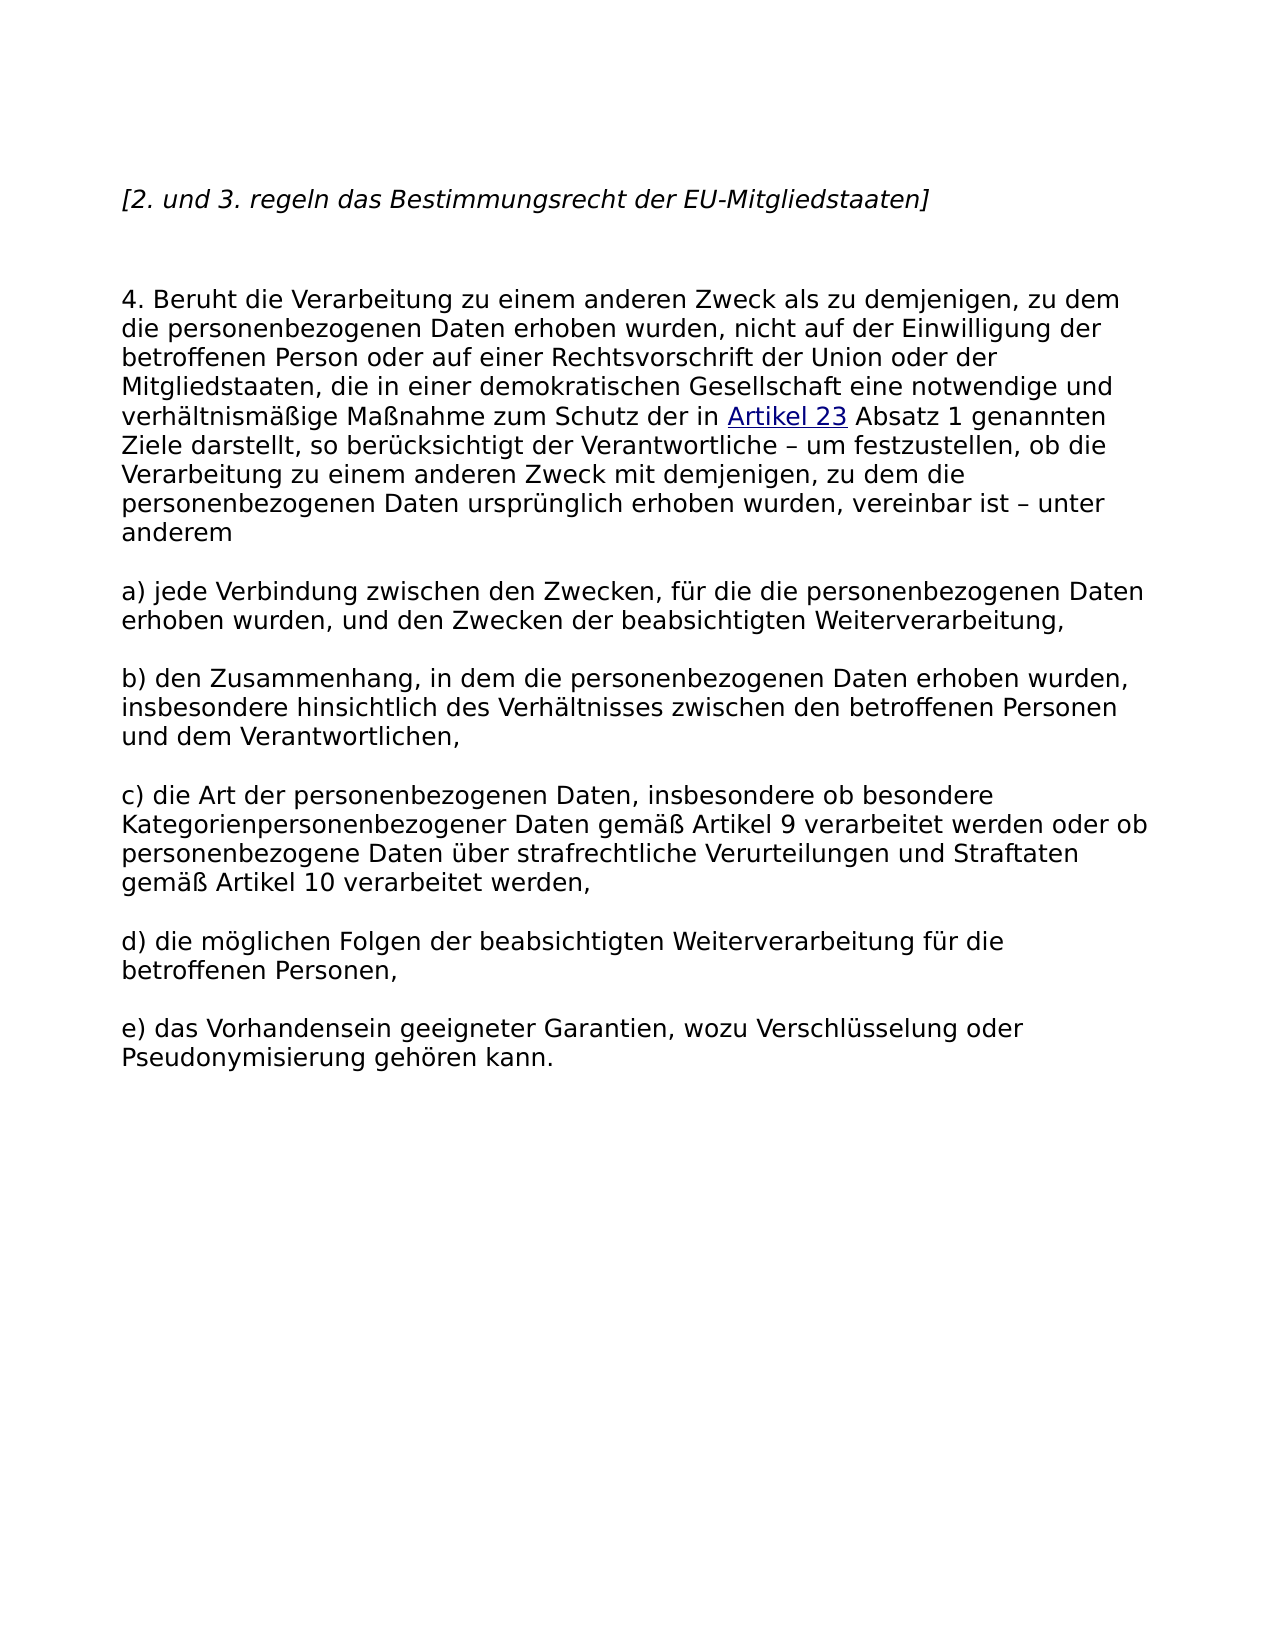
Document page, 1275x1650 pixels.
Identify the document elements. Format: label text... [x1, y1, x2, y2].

table_cell [2. und 3. regeln das Bestimmungsrecht der EU-Mitgliedstaaten] [118, 183, 1157, 218]
table_cell 4. Beruht die Verarbeitung zu einem anderen Zweck als zu demjenigen, zu dem die personenbezogenen Daten erhoben wurden, nicht auf der Einwilligung der betroffenen Person oder auf einer Rechtsvorschrift der Union oder der Mitgliedstaaten, die in einer demokratischen Gesellschaft eine notwendige und verhältnismäßige Maßnahme zum Schutz der in Artikel 23 Absatz 1 genannten Ziele darstellt, so berücksichtigt der Verantwortliche – um festzustellen, ob die Verarbeitung zu einem anderen Zweck mit demjenigen, zu dem die personenbezogenen Daten ursprünglich erhoben wurden, vereinbar ist – unter anderem a) jede Verbindung zwischen den Zwecken, für die die personenbezogenen Daten erhoben wurden, und den Zwecken der beabsichtigten Weiterverarbeitung, b) den Zusammenhang, in dem die personenbezogenen Daten erhoben wurden, insbesondere hinsichtlich des Verhältnisses zwischen den betroffenen Personen und dem Verantwortlichen, c) die Art der personenbezogenen Daten, insbesondere ob besondere Kategorienpersonenbezogener Daten gemäß Artikel 9 verarbeitet werden oder ob personenbezogene Daten über strafrechtliche Verurteilungen und Straftaten gemäß Artikel 10 verarbeitet werden, d) die möglichen Folgen der beabsichtigten Weiterverarbeitung für die betroffenen Personen, e) das Vorhandensein geeigneter Garantien, wozu Verschlüsselung oder Pseudonymisierung gehören kann. [118, 282, 1157, 1075]
table_cell [118, 1075, 1157, 1110]
table_cell [118, 118, 1157, 183]
table_cell [118, 218, 1157, 282]
